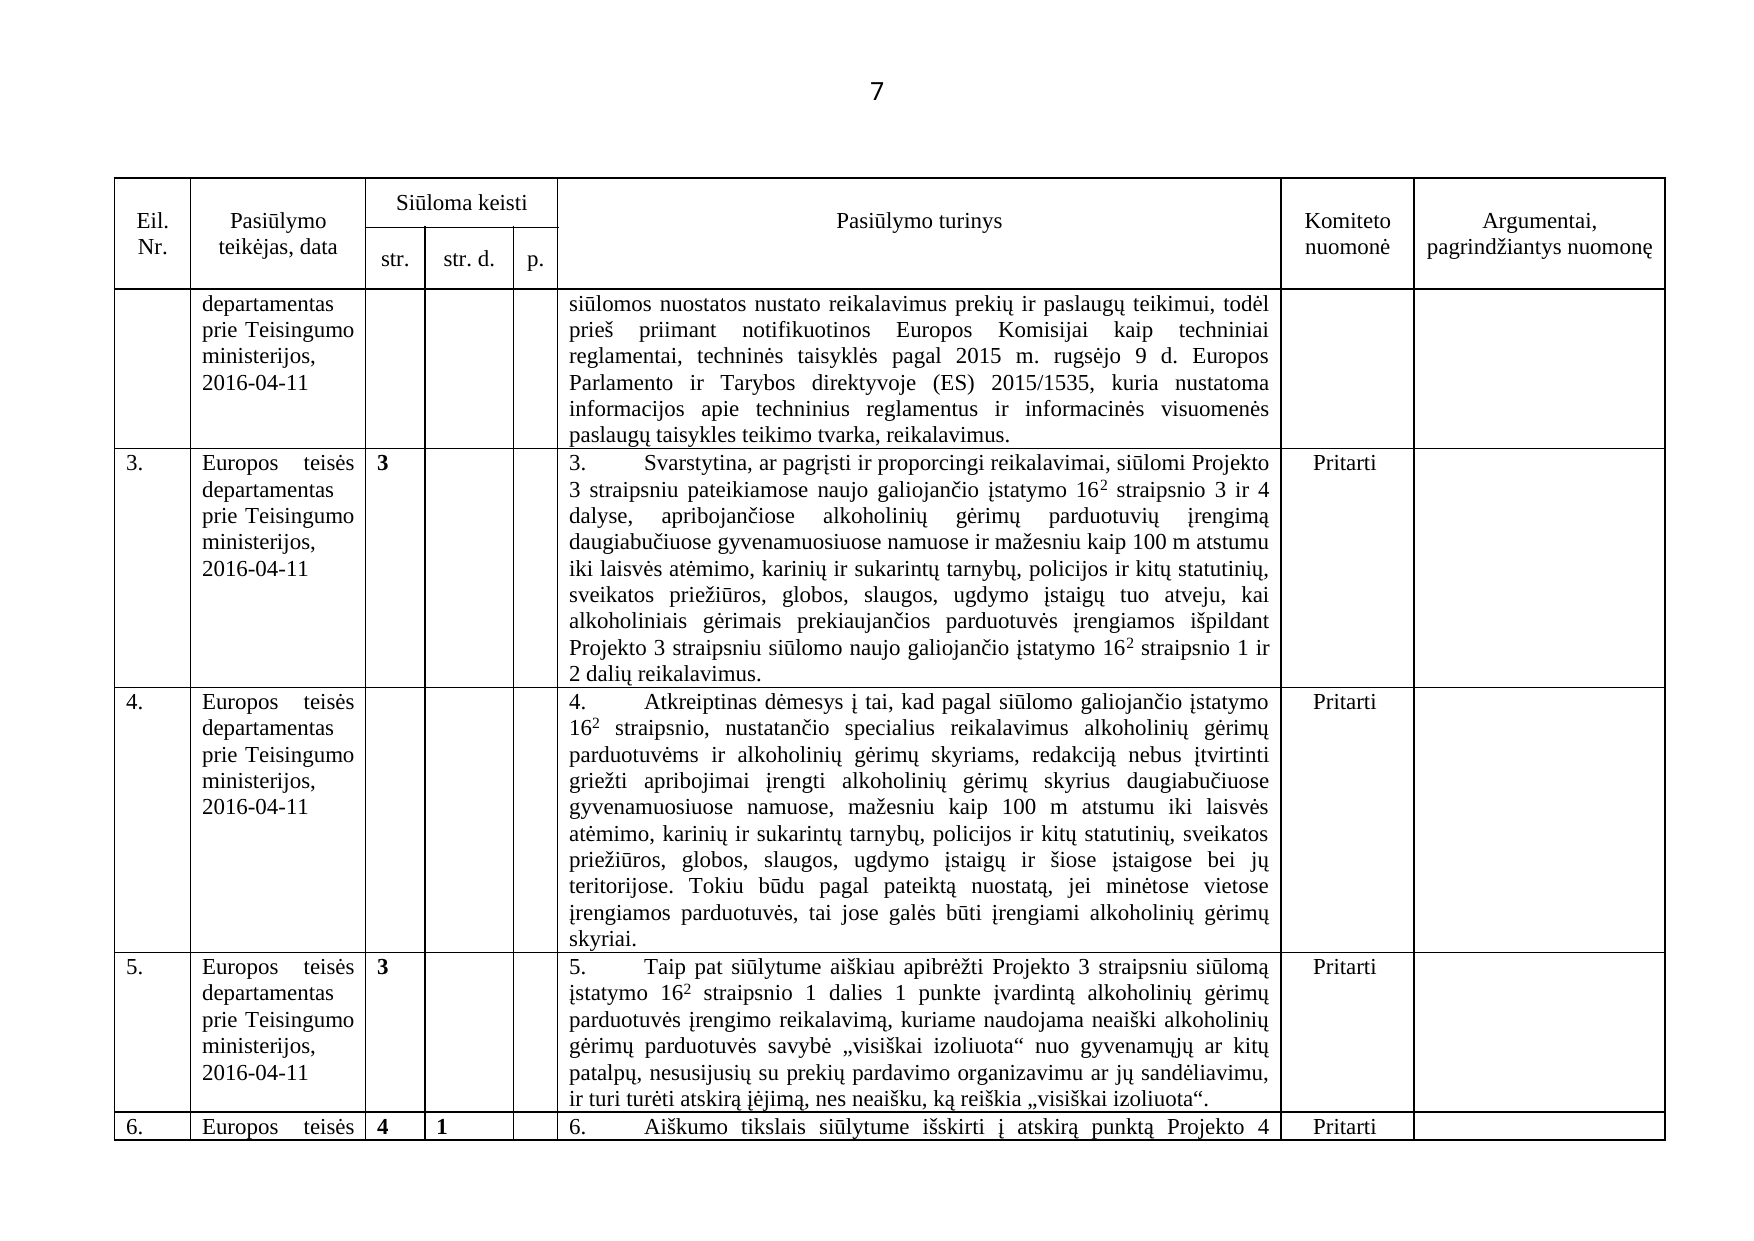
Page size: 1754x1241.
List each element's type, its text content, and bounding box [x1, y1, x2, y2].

table_cell 3 [366, 953, 424, 1111]
table_cell 1 [426, 1113, 513, 1139]
table_cell [1415, 688, 1664, 952]
table_cell 4. Atkreiptinas dėmesys į tai, kad pagal siūlomo galiojančio įstatymo 162 straipsnio, nustatančio specialius reikalavimus alkoholinių gėrimų parduotuvėms ir alkoholinių gėrimų skyriams, redakciją nebus įtvirtinti griežti apribojimai įrengti alkoholinių gėrimų skyrius daugiabučiuose gyvenamuosiuose namuose, mažesniu kaip 100 m atstumu iki laisvės atėmimo, karinių ir sukarintų tarnybų, policijos ir kitų statutinių, sveikatos priežiūros, globos, slaugos, ugdymo įstaigų ir šiose įstaigose bei jų teritorijose. Tokiu būdu pagal pateiktą nuostatą, jei minėtose vietose įrengiamos parduotuvės, tai jose galės būti įrengiami alkoholinių gėrimų skyriai. [558, 688, 1280, 952]
table_cell Pritarti [1282, 688, 1413, 952]
table_cell [514, 953, 557, 1111]
table_cell [366, 290, 424, 448]
table_cell 3 [366, 449, 424, 686]
table_cell [514, 449, 557, 686]
table_cell 3. [115, 449, 190, 686]
table_cell [1415, 290, 1664, 448]
table_cell departamentas prie Teisingumo ministerijos, 2016-04-11 [191, 290, 365, 448]
table_cell str. d. [426, 228, 513, 288]
table_cell Pritarti [1282, 953, 1413, 1111]
table_cell [115, 290, 190, 448]
table_cell Pritarti [1282, 1113, 1413, 1139]
table_cell [1415, 449, 1664, 686]
table_cell 4 [366, 1113, 424, 1139]
table_cell Europos teisės departamentas prie Teisingumo ministerijos, 2016-04-11 [191, 953, 365, 1111]
table_cell [514, 290, 557, 448]
table_cell [426, 290, 513, 448]
table_cell [426, 449, 513, 686]
table_header Argumentai, pagrindžiantys nuomonę [1415, 179, 1664, 288]
table_header Pasiūlymo teikėjas, data [191, 179, 365, 288]
table_cell 6. [115, 1113, 190, 1139]
table_cell Europos teisės [191, 1113, 365, 1139]
table_cell [514, 1113, 557, 1139]
table_cell siūlomos nuostatos nustato reikalavimus prekių ir paslaugų teikimui, todėl prieš priimant notifikuotinos Europos Komisijai kaip techniniai reglamentai, techninės taisyklės pagal 2015 m. rugsėjo 9 d. Europos Parlamento ir Tarybos direktyvoje (ES) 2015/1535, kuria nustatoma informacijos apie techninius reglamentus ir informacinės visuomenės paslaugų taisykles teikimo tvarka, reikalavimus. [558, 290, 1280, 448]
table_cell str. [366, 228, 424, 288]
table_header Siūloma keisti [366, 179, 557, 226]
table_cell Pritarti [1282, 449, 1413, 686]
table_cell [426, 688, 513, 952]
table_header Komiteto nuomonė [1282, 179, 1413, 288]
table_cell [1415, 1113, 1664, 1139]
table_header Pasiūlymo turinys [558, 179, 1280, 288]
table_cell 5. [115, 953, 190, 1111]
table_cell [366, 688, 424, 952]
table_cell 3. Svarstytina, ar pagrįsti ir proporcingi reikalavimai, siūlomi Projekto 3 straipsniu pateikiamose naujo galiojančio įstatymo 162 straipsnio 3 ir 4 dalyse, apribojančiose alkoholinių gėrimų parduotuvių įrengimą daugiabučiuose gyvenamuosiuose namuose ir mažesniu kaip 100 m atstumu iki laisvės atėmimo, karinių ir sukarintų tarnybų, policijos ir kitų statutinių, sveikatos priežiūros, globos, slaugos, ugdymo įstaigų tuo atveju, kai alkoholiniais gėrimais prekiaujančios parduotuvės įrengiamos išpildant Projekto 3 straipsniu siūlomo naujo galiojančio įstatymo 162 straipsnio 1 ir 2 dalių reikalavimus. [558, 449, 1280, 686]
table_cell [1415, 953, 1664, 1111]
table_cell 6. Aiškumo tikslais siūlytume išskirti į atskirą punktą Projekto 4 [558, 1113, 1280, 1139]
table_header Eil. Nr. [115, 179, 190, 288]
table_cell Europos teisės departamentas prie Teisingumo ministerijos, 2016-04-11 [191, 449, 365, 686]
table_cell [1282, 290, 1413, 448]
table_cell Europos teisės departamentas prie Teisingumo ministerijos, 2016-04-11 [191, 688, 365, 952]
table_cell 5. Taip pat siūlytume aiškiau apibrėžti Projekto 3 straipsniu siūlomą įstatymo 162 straipsnio 1 dalies 1 punkte įvardintą alkoholinių gėrimų parduotuvės įrengimo reikalavimą, kuriame naudojama neaiški alkoholinių gėrimų parduotuvės savybė „visiškai izoliuota“ nuo gyvenamųjų ar kitų patalpų, nesusijusių su prekių pardavimo organizavimu ar jų sandėliavimu, ir turi turėti atskirą įėjimą, nes neaišku, ką reiškia „visiškai izoliuota“. [558, 953, 1280, 1111]
table_cell p. [514, 228, 557, 288]
table_cell [514, 688, 557, 952]
table_cell [426, 953, 513, 1111]
table_cell 4. [115, 688, 190, 952]
